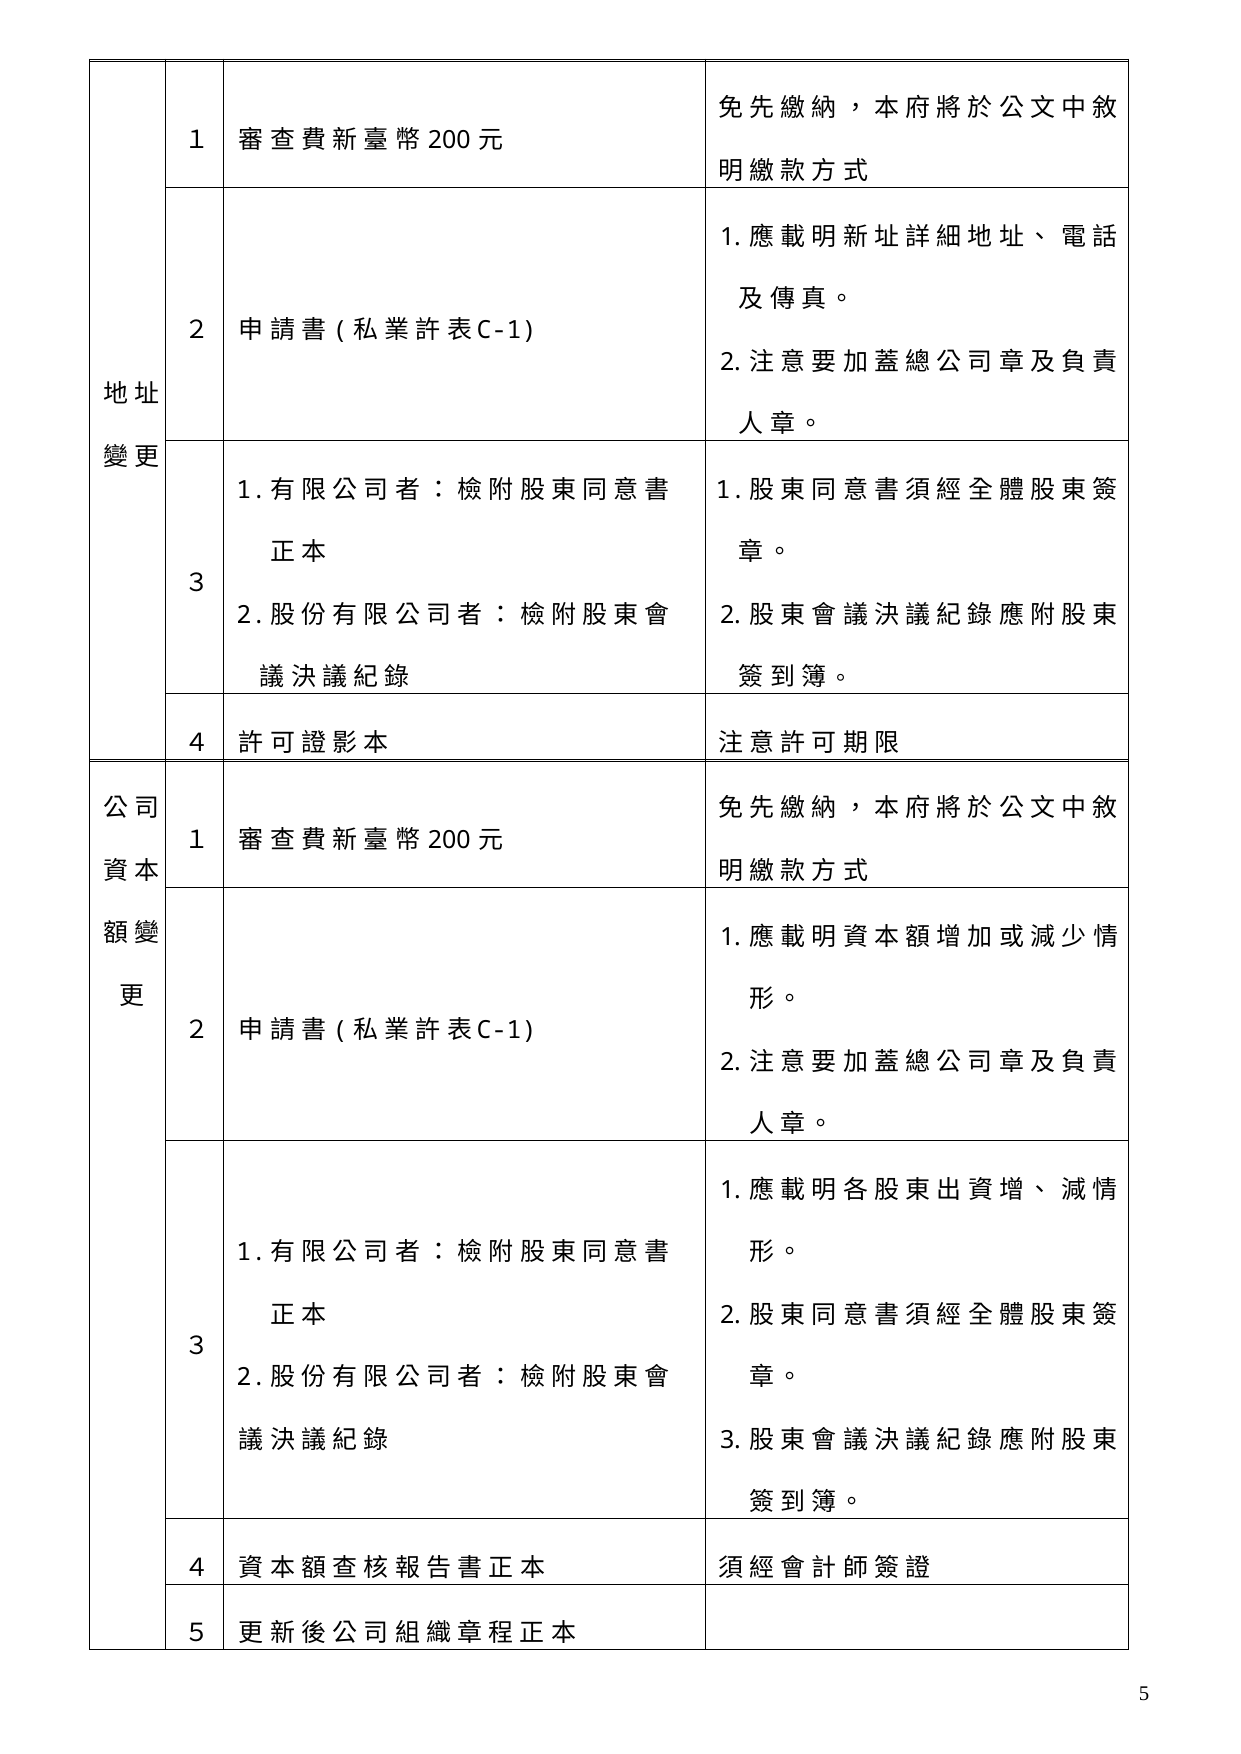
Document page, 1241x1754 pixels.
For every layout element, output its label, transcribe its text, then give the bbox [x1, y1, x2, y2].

table_cell 1.有限公司者：檢附股東同意書正本 2.股份有限公司者：檢附股東會議決議紀錄 [224, 441, 705, 693]
table_cell 更新後公司組織章程正本 [224, 1585, 705, 1649]
table_cell ４ [166, 694, 223, 758]
table_cell 免先繳納，本府將於公文中敘明繳款方式 [706, 762, 1128, 887]
table_cell 注意許可期限 [706, 694, 1128, 758]
table_cell 資本額查核報告書正本 [224, 1519, 705, 1583]
table_cell ２ [166, 888, 223, 1140]
table_cell ５ [166, 1585, 223, 1649]
table_cell 1.應載明各股東出資增、減情形。 2.股東同意書須經全體股東簽章。 3.股東會議決議紀錄應附股東簽到簿。 [706, 1141, 1128, 1518]
table_cell 許可證影本 [224, 694, 705, 758]
table_cell [706, 1585, 1128, 1649]
table_cell 審查費新臺幣200元 [224, 762, 705, 887]
table_cell 公司資本額變更 [90, 762, 165, 1649]
table_cell １ [166, 62, 223, 187]
table_cell ３ [166, 1141, 223, 1518]
table_cell 地址變更 [90, 62, 165, 758]
table_cell 須經會計師簽證 [706, 1519, 1128, 1583]
table_cell 申請書(私業許表C-1) [224, 188, 705, 440]
table_cell ３ [166, 441, 223, 693]
table_cell 1.股東同意書須經全體股東簽章。 2.股東會議決議紀錄應附股東簽到簿。 [706, 441, 1128, 693]
table_cell 審查費新臺幣200元 [224, 62, 705, 187]
table_cell 1.應載明新址詳細地址、電話及傳真。 2.注意要加蓋總公司章及負責人章。 [706, 188, 1128, 440]
table_cell 1.有限公司者：檢附股東同意書正本 2.股份有限公司者：檢附股東會議決議紀錄 [224, 1141, 705, 1518]
table_cell 申請書(私業許表C-1) [224, 888, 705, 1140]
table_cell ２ [166, 188, 223, 440]
table_cell ４ [166, 1519, 223, 1583]
table_cell １ [166, 762, 223, 887]
table_cell 1.應載明資本額增加或減少情形。 2.注意要加蓋總公司章及負責人章。 [706, 888, 1128, 1140]
table_cell 免先繳納，本府將於公文中敘明繳款方式 [706, 62, 1128, 187]
